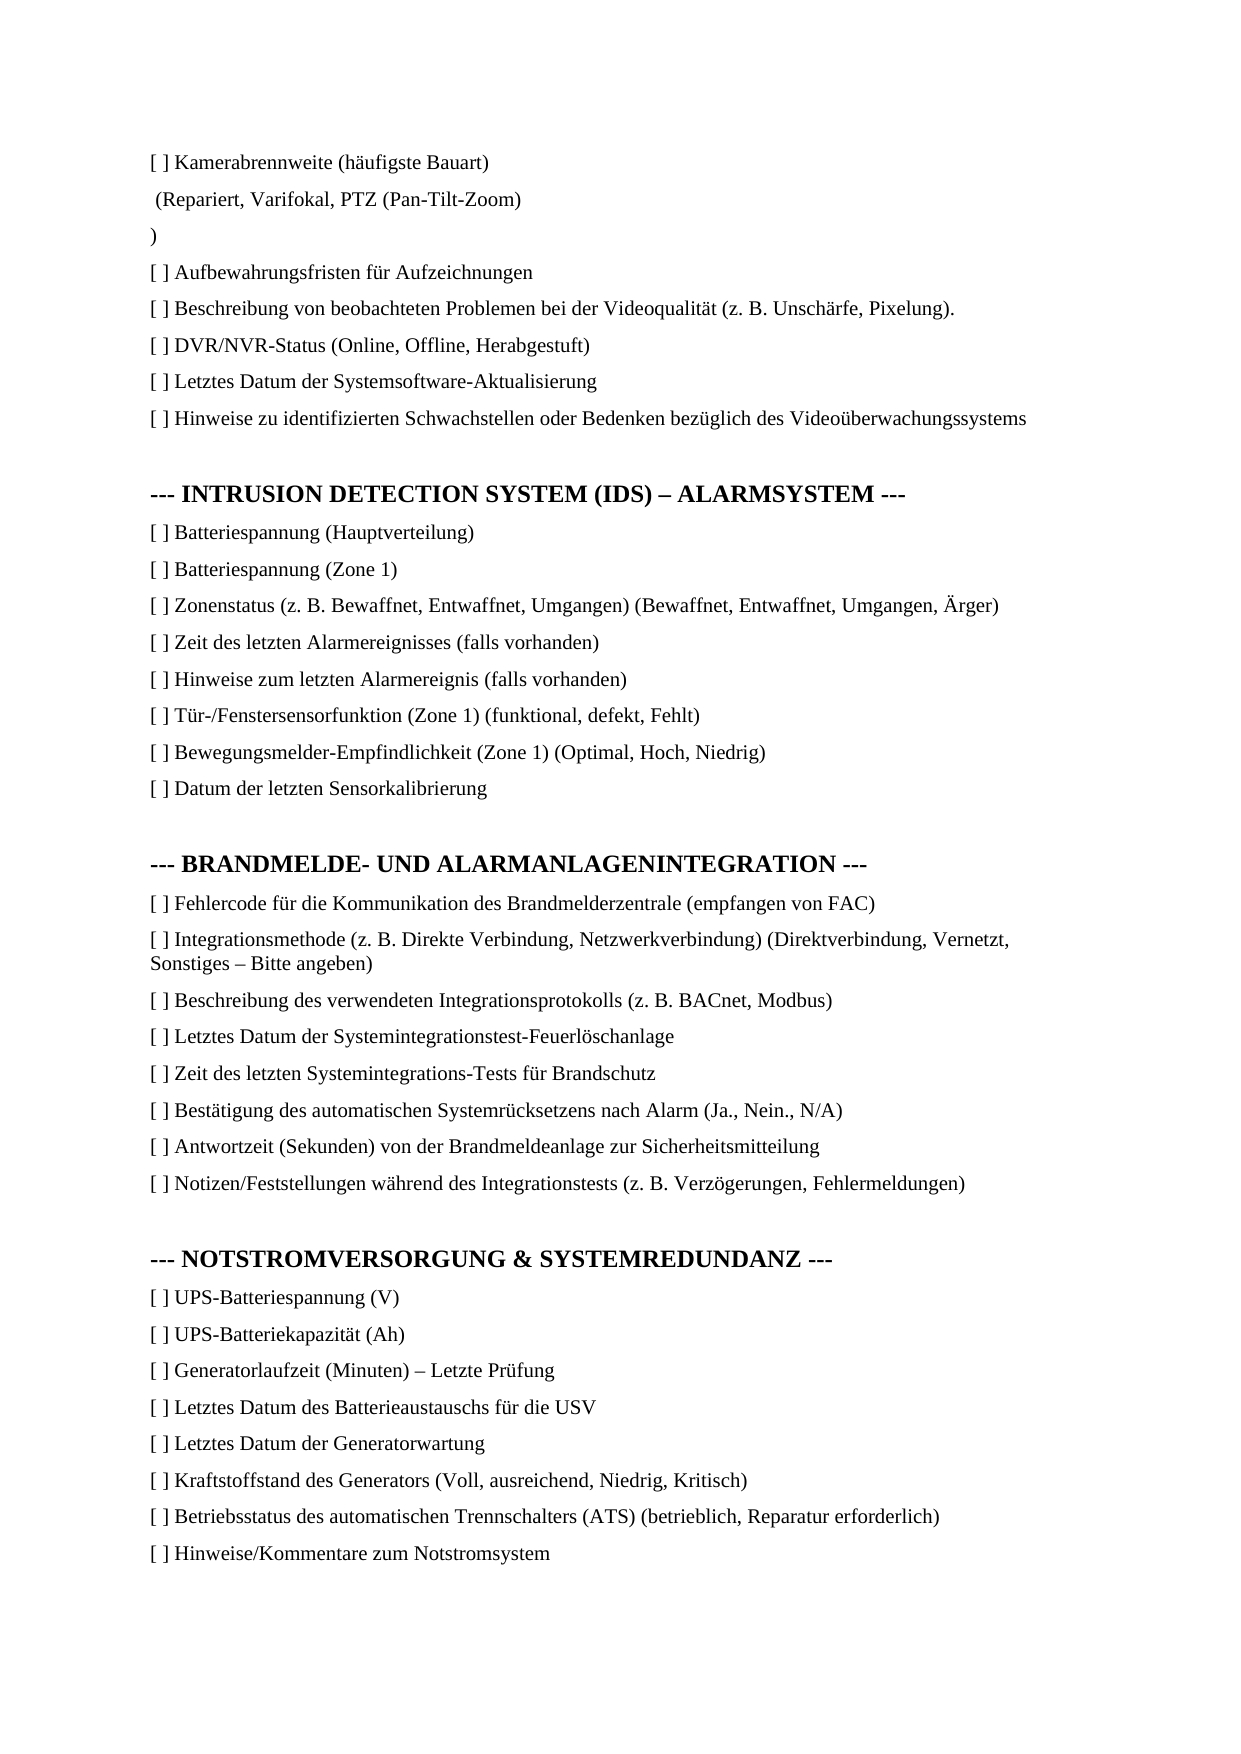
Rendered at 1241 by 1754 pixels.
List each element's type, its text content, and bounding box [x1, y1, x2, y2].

text --- BRANDMELDE- UND ALARMANLAGENINTEGRATION --- [150, 849, 1090, 878]
text (Repariert, Varifokal, PTZ (Pan-Tilt-Zoom) [150, 187, 1090, 211]
text [ ] Batteriespannung (Zone 1) [150, 557, 1090, 581]
text [ ] Datum der letzten Sensorkalibrierung [150, 776, 1090, 800]
text [ ] Fehlercode für die Kommunikation des Brandmelderzentrale (empfangen von FAC) [150, 891, 1090, 915]
text [ ] Hinweise zum letzten Alarmereignis (falls vorhanden) [150, 667, 1090, 691]
text [ ] UPS-Batteriekapazität (Ah) [150, 1322, 1090, 1346]
text --- INTRUSION DETECTION SYSTEM (IDS) – ALARMSYSTEM --- [150, 479, 1090, 508]
text ) [150, 223, 1090, 247]
text --- NOTSTROMVERSORGUNG & SYSTEMREDUNDANZ --- [150, 1244, 1090, 1272]
text [ ] Integrationsmethode (z. B. Direkte Verbindung, Netzwerkverbindung) (Direktverbindung, Vernetzt, Sonstiges – Bitte angeben) [150, 927, 1090, 975]
text [ ] Kamerabrennweite (häufigste Bauart) [150, 150, 1090, 174]
text [ ] Hinweise zu identifizierten Schwachstellen oder Bedenken bezüglich des Videoüberwachungssystems [150, 406, 1090, 430]
text [ ] Notizen/Feststellungen während des Integrationstests (z. B. Verzögerungen, Fehlermeldungen) [150, 1171, 1090, 1195]
text [ ] Letztes Datum des Batterieaustauschs für die USV [150, 1395, 1090, 1419]
text [ ] Beschreibung von beobachteten Problemen bei der Videoqualität (z. B. Unschärfe, Pixelung). [150, 296, 1090, 320]
text [ ] DVR/NVR-Status (Online, Offline, Herabgestuft) [150, 333, 1090, 357]
text [ ] Bestätigung des automatischen Systemrücksetzens nach Alarm (Ja., Nein., N/A) [150, 1097, 1090, 1122]
text [ ] Zeit des letzten Systemintegrations-Tests für Brandschutz [150, 1061, 1090, 1085]
text [ ] Bewegungsmelder-Empfindlichkeit (Zone 1) (Optimal, Hoch, Niedrig) [150, 740, 1090, 764]
text [ ] Beschreibung des verwendeten Integrationsprotokolls (z. B. BACnet, Modbus) [150, 988, 1090, 1012]
text [ ] Letztes Datum der Systemsoftware-Aktualisierung [150, 369, 1090, 393]
text [ ] Aufbewahrungsfristen für Aufzeichnungen [150, 260, 1090, 284]
text [ ] Batteriespannung (Hauptverteilung) [150, 520, 1090, 544]
text [ ] Tür-/Fenstersensorfunktion (Zone 1) (funktional, defekt, Fehlt) [150, 703, 1090, 727]
text [ ] Zeit des letzten Alarmereignisses (falls vorhanden) [150, 630, 1090, 654]
text [ ] Kraftstoffstand des Generators (Voll, ausreichend, Niedrig, Kritisch) [150, 1468, 1090, 1492]
text [ ] Zonenstatus (z. B. Bewaffnet, Entwaffnet, Umgangen) (Bewaffnet, Entwaffnet, Umgangen, Ärger) [150, 593, 1090, 617]
text [ ] Generatorlaufzeit (Minuten) – Letzte Prüfung [150, 1358, 1090, 1382]
text [ ] Hinweise/Kommentare zum Notstromsystem [150, 1541, 1090, 1565]
text [ ] UPS-Batteriespannung (V) [150, 1285, 1090, 1309]
text [ ] Betriebsstatus des automatischen Trennschalters (ATS) (betrieblich, Reparatur erforderlich) [150, 1504, 1090, 1528]
text [ ] Letztes Datum der Generatorwartung [150, 1431, 1090, 1455]
text [ ] Letztes Datum der Systemintegrationstest-Feuerlöschanlage [150, 1024, 1090, 1048]
text [ ] Antwortzeit (Sekunden) von der Brandmeldeanlage zur Sicherheitsmitteilung [150, 1134, 1090, 1158]
